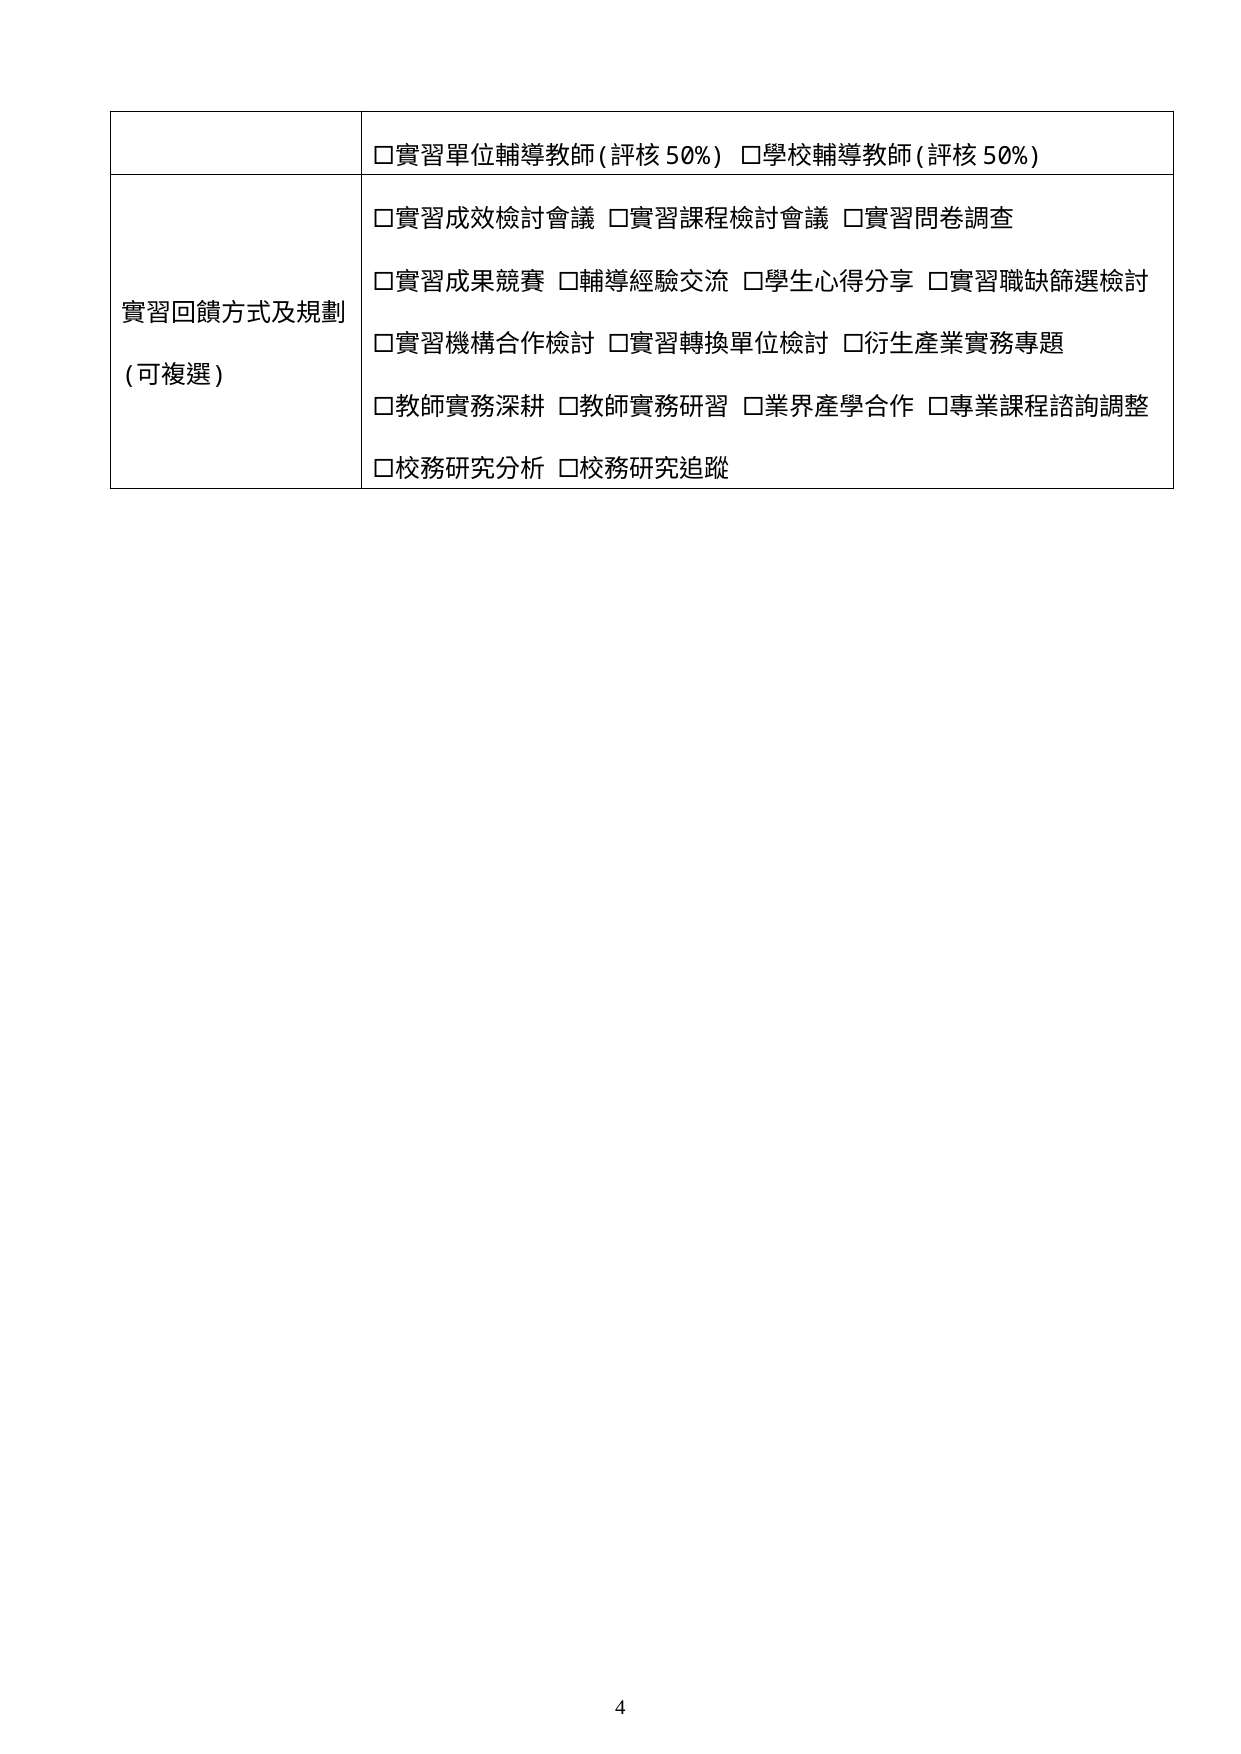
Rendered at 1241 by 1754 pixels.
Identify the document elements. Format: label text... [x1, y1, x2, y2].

table_cell [111, 112, 361, 174]
table_cell 實習成效檢討會議 實習課程檢討會議 實習問卷調查 實習成果競賽 輔導經驗交流 學生心得分享 實習職缺篩選檢討 實習機構合作檢討 實習轉換單位檢討 衍生產業實務專題 教師實務深耕 教師實務研習 業界產學合作 專業課程諮詢調整 校務研究分析 校務研究追蹤 [362, 175, 1173, 488]
table_cell 實習單位輔導教師(評核50%) 學校輔導教師(評核50%) [362, 112, 1173, 174]
table_cell 實習回饋方式及規劃 (可複選) [111, 175, 361, 488]
